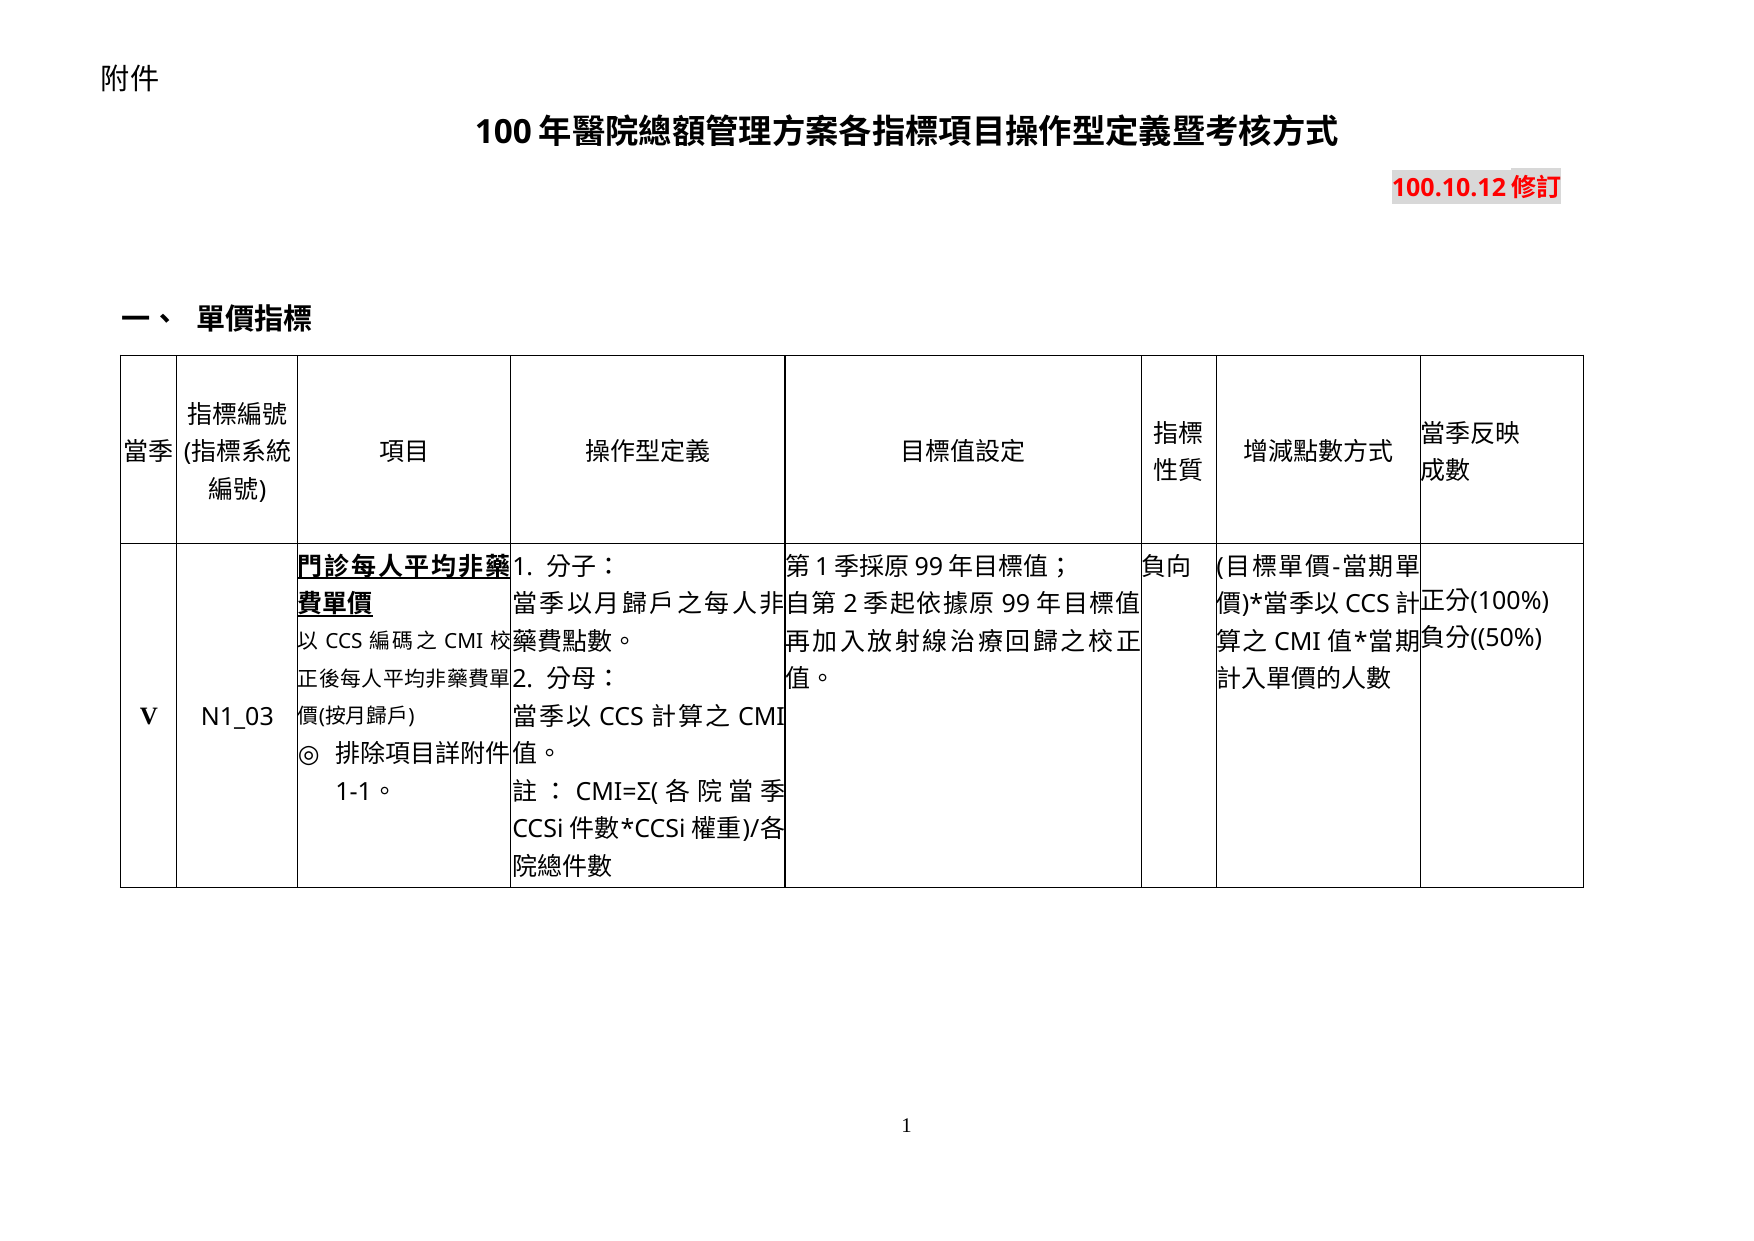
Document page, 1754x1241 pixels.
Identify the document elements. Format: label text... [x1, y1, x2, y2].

text 100年醫院總額管理方案各指標項目操作型定義暨考核方式 [177, 92, 1636, 167]
table_cell 第1季採原99年目標值； 自第2季起依據原99年目標值再加入放射線治療回歸之校正值。 [786, 544, 1141, 887]
table_cell 費單價 以CCS編碼之CMI校正後每人平均非藥費單價(按月歸戶) 排除項目詳附件1-1。 [298, 579, 510, 887]
text 附件 [101, 56, 184, 98]
table_cell 負向 [1142, 544, 1216, 887]
table_cell 正分(100%) 負分((50%) [1421, 544, 1583, 887]
text 100.10.12修訂 [177, 167, 1561, 204]
table_header 操作型定義 [511, 356, 784, 543]
table_cell 分子： 當季以月歸戶之每人非藥費點數。 分母： 當季以CCS計算之CMI值。 註：CMI=Σ(各院當季CCSi件數*CCSi權重)/各院總件數 [511, 544, 784, 887]
table_cell (目標單價-當期單價)*當季以CCS計算之CMI值*當期計入單價的人數 [1217, 544, 1420, 887]
table_header 當季反映 成數 [1421, 356, 1583, 543]
table_header 增減點數方式 [1217, 356, 1420, 543]
table_header 項目 [298, 356, 510, 543]
table_header 指標編號 (指標系統編號) [177, 356, 297, 543]
table_header 目標值設定 [786, 356, 1141, 543]
list 單價指標 [121, 279, 1636, 354]
table_cell N1_03 [177, 544, 297, 887]
table_cell V [121, 544, 176, 887]
table_header 指標 性質 [1142, 356, 1216, 543]
table_cell 門診每人平均非藥 [298, 544, 510, 577]
table_header 當季 [121, 356, 176, 543]
